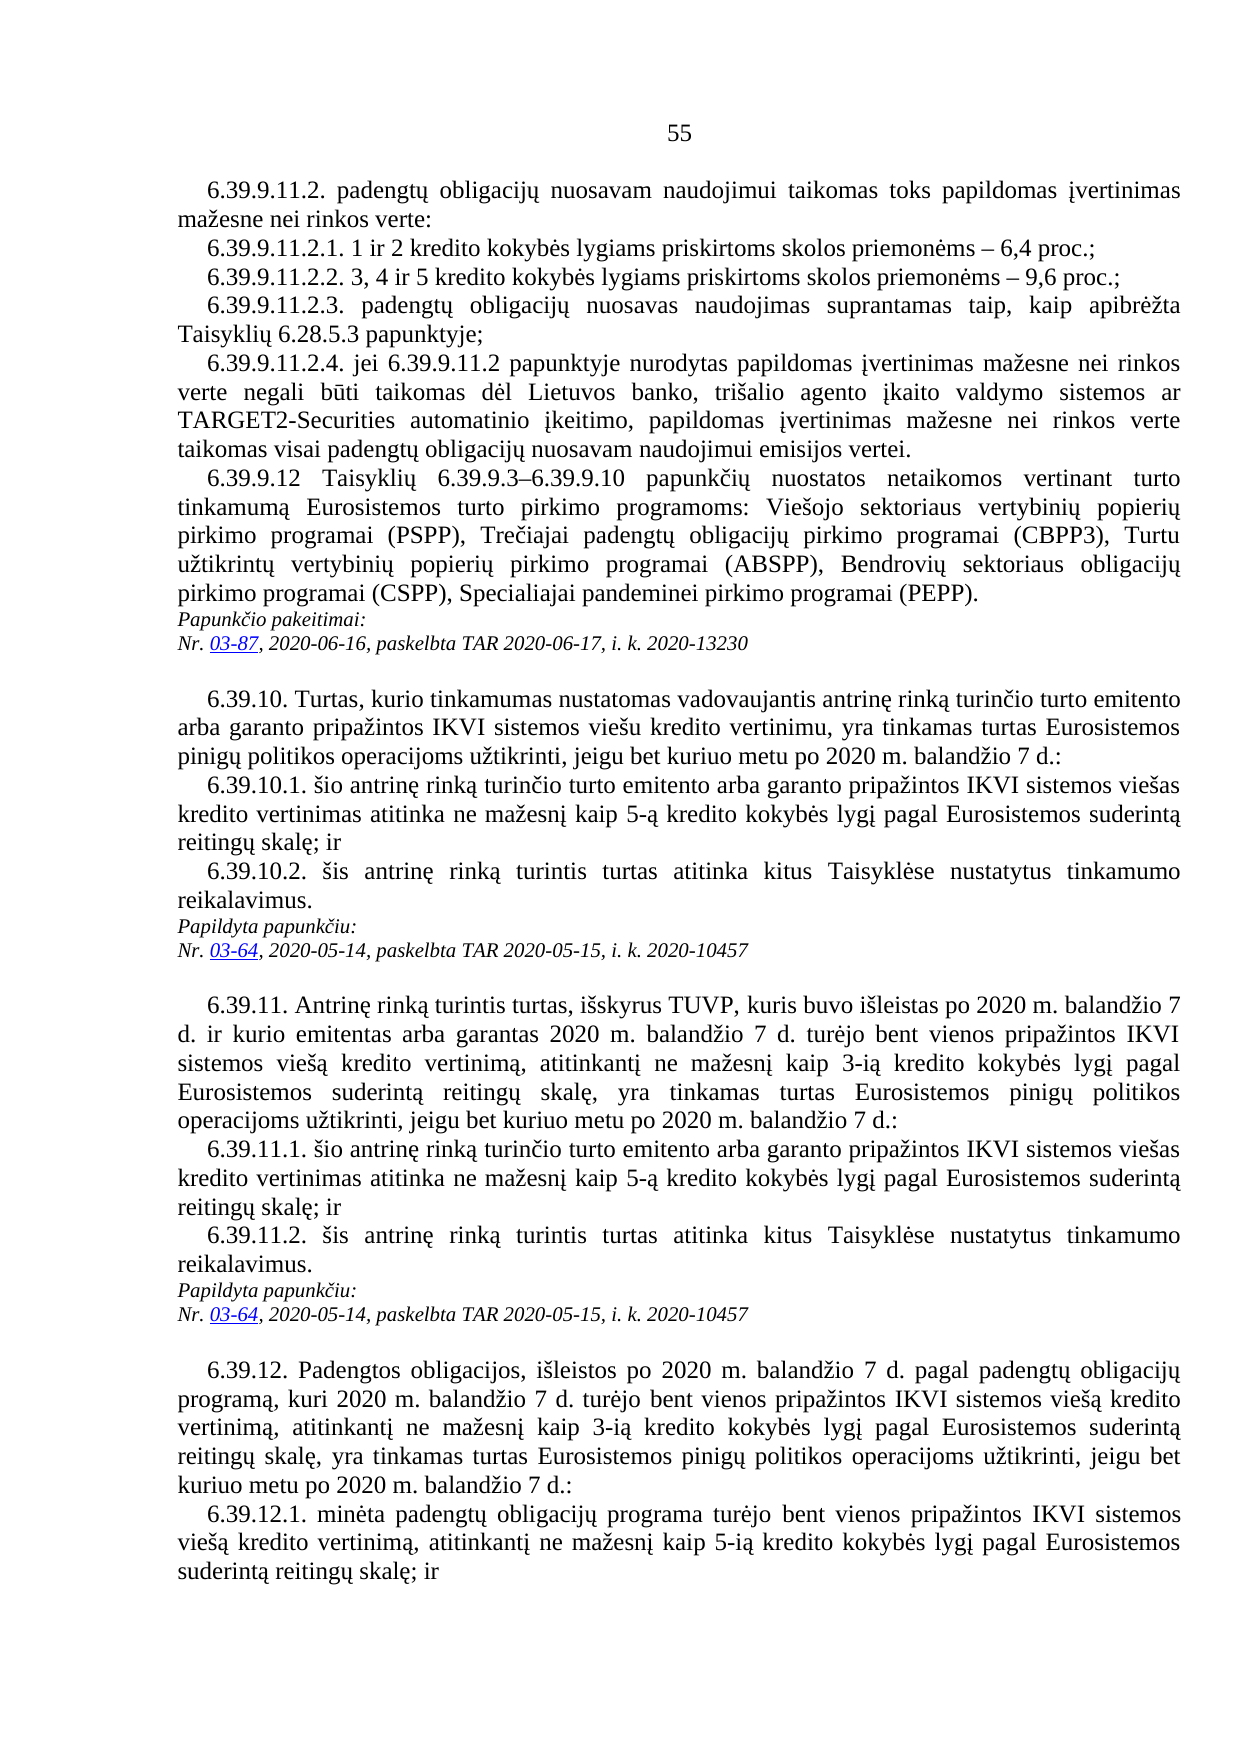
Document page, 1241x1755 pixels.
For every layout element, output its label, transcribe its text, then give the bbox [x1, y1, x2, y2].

text 6.39.10.2. šis antrinę rinką turintis turtas atitinka kitus Taisyklėse nustatytus tinkamumo reikalavimus. [177, 856, 1181, 914]
text Papildyta papunkčiu: [177, 1278, 1181, 1302]
text 6.39.11. Antrinę rinką turintis turtas, išskyrus TUVP, kuris buvo išleistas po 2020 m. balandžio 7 d. ir kurio emitentas arba garantas 2020 m. balandžio 7 d. turėjo bent vienos pripažintos IKVI sistemos viešą kredito vertinimą, atitinkantį ne mažesnį kaip 3-ią kredito kokybės lygį pagal Eurosistemos suderintą reitingų skalę, yra tinkamas turtas Eurosistemos pinigų politikos operacijoms užtikrinti, jeigu bet kuriuo metu po 2020 m. balandžio 7 d.: [177, 991, 1181, 1134]
text Papildyta papunkčiu: [177, 914, 1181, 938]
text 6.39.11.1. šio antrinę rinką turinčio turto emitento arba garanto pripažintos IKVI sistemos viešas kredito vertinimas atitinka ne mažesnį kaip 5-ą kredito kokybės lygį pagal Eurosistemos suderintą reitingų skalę; ir [177, 1134, 1181, 1221]
text 6.39.9.11.2. padengtų obligacijų nuosavam naudojimui taikomas toks papildomas įvertinimas mažesne nei rinkos verte: [177, 176, 1181, 233]
text 6.39.9.11.2.2. 3, 4 ir 5 kredito kokybės lygiams priskirtoms skolos priemonėms – 9,6 proc.; [177, 262, 1181, 291]
text 6.39.9.11.2.4. jei 6.39.9.11.2 papunktyje nurodytas papildomas įvertinimas mažesne nei rinkos verte negali būti taikomas dėl Lietuvos banko, trišalio agento įkaito valdymo sistemos ar TARGET2-Securities automatinio įkeitimo, papildomas įvertinimas mažesne nei rinkos verte taikomas visai padengtų obligacijų nuosavam naudojimui emisijos vertei. [177, 348, 1181, 463]
text Nr. 03-64, 2020-05-14, paskelbta TAR 2020-05-15, i. k. 2020-10457 [177, 1302, 1181, 1326]
text 6.39.10.1. šio antrinę rinką turinčio turto emitento arba garanto pripažintos IKVI sistemos viešas kredito vertinimas atitinka ne mažesnį kaip 5-ą kredito kokybės lygį pagal Eurosistemos suderintą reitingų skalę; ir [177, 770, 1181, 856]
text Papunkčio pakeitimai: [177, 607, 1181, 631]
text 6.39.11.2. šis antrinę rinką turintis turtas atitinka kitus Taisyklėse nustatytus tinkamumo reikalavimus. [177, 1221, 1181, 1278]
text 6.39.9.11.2.1. 1 ir 2 kredito kokybės lygiams priskirtoms skolos priemonėms – 6,4 proc.; [177, 233, 1181, 262]
text Nr. 03-64, 2020-05-14, paskelbta TAR 2020-05-15, i. k. 2020-10457 [177, 938, 1181, 962]
text 6.39.9.12 Taisyklių 6.39.9.3–6.39.9.10 papunkčių nuostatos netaikomos vertinant turto tinkamumą Eurosistemos turto pirkimo programoms: Viešojo sektoriaus vertybinių popierių pirkimo programai (PSPP), Trečiajai padengtų obligacijų pirkimo programai (CBPP3), Turtu užtikrintų vertybinių popierių pirkimo programai (ABSPP), Bendrovių sektoriaus obligacijų pirkimo programai (CSPP), Specialiajai pandeminei pirkimo programai (PEPP). [177, 463, 1181, 607]
text 6.39.9.11.2.3. padengtų obligacijų nuosavas naudojimas suprantamas taip, kaip apibrėžta Taisyklių 6.28.5.3 papunktyje; [177, 291, 1181, 348]
text 6.39.12.1. minėta padengtų obligacijų programa turėjo bent vienos pripažintos IKVI sistemos viešą kredito vertinimą, atitinkantį ne mažesnį kaip 5-ią kredito kokybės lygį pagal Eurosistemos suderintą reitingų skalę; ir [177, 1499, 1181, 1585]
text Nr. 03-87, 2020-06-16, paskelbta TAR 2020-06-17, i. k. 2020-13230 [177, 631, 1181, 655]
text 6.39.10. Turtas, kurio tinkamumas nustatomas vadovaujantis antrinę rinką turinčio turto emitento arba garanto pripažintos IKVI sistemos viešu kredito vertinimu, yra tinkamas turtas Eurosistemos pinigų politikos operacijoms užtikrinti, jeigu bet kuriuo metu po 2020 m. balandžio 7 d.: [177, 684, 1181, 770]
text 6.39.12. Padengtos obligacijos, išleistos po 2020 m. balandžio 7 d. pagal padengtų obligacijų programą, kuri 2020 m. balandžio 7 d. turėjo bent vienos pripažintos IKVI sistemos viešą kredito vertinimą, atitinkantį ne mažesnį kaip 3-ią kredito kokybės lygį pagal Eurosistemos suderintą reitingų skalę, yra tinkamas turtas Eurosistemos pinigų politikos operacijoms užtikrinti, jeigu bet kuriuo metu po 2020 m. balandžio 7 d.: [177, 1355, 1181, 1499]
